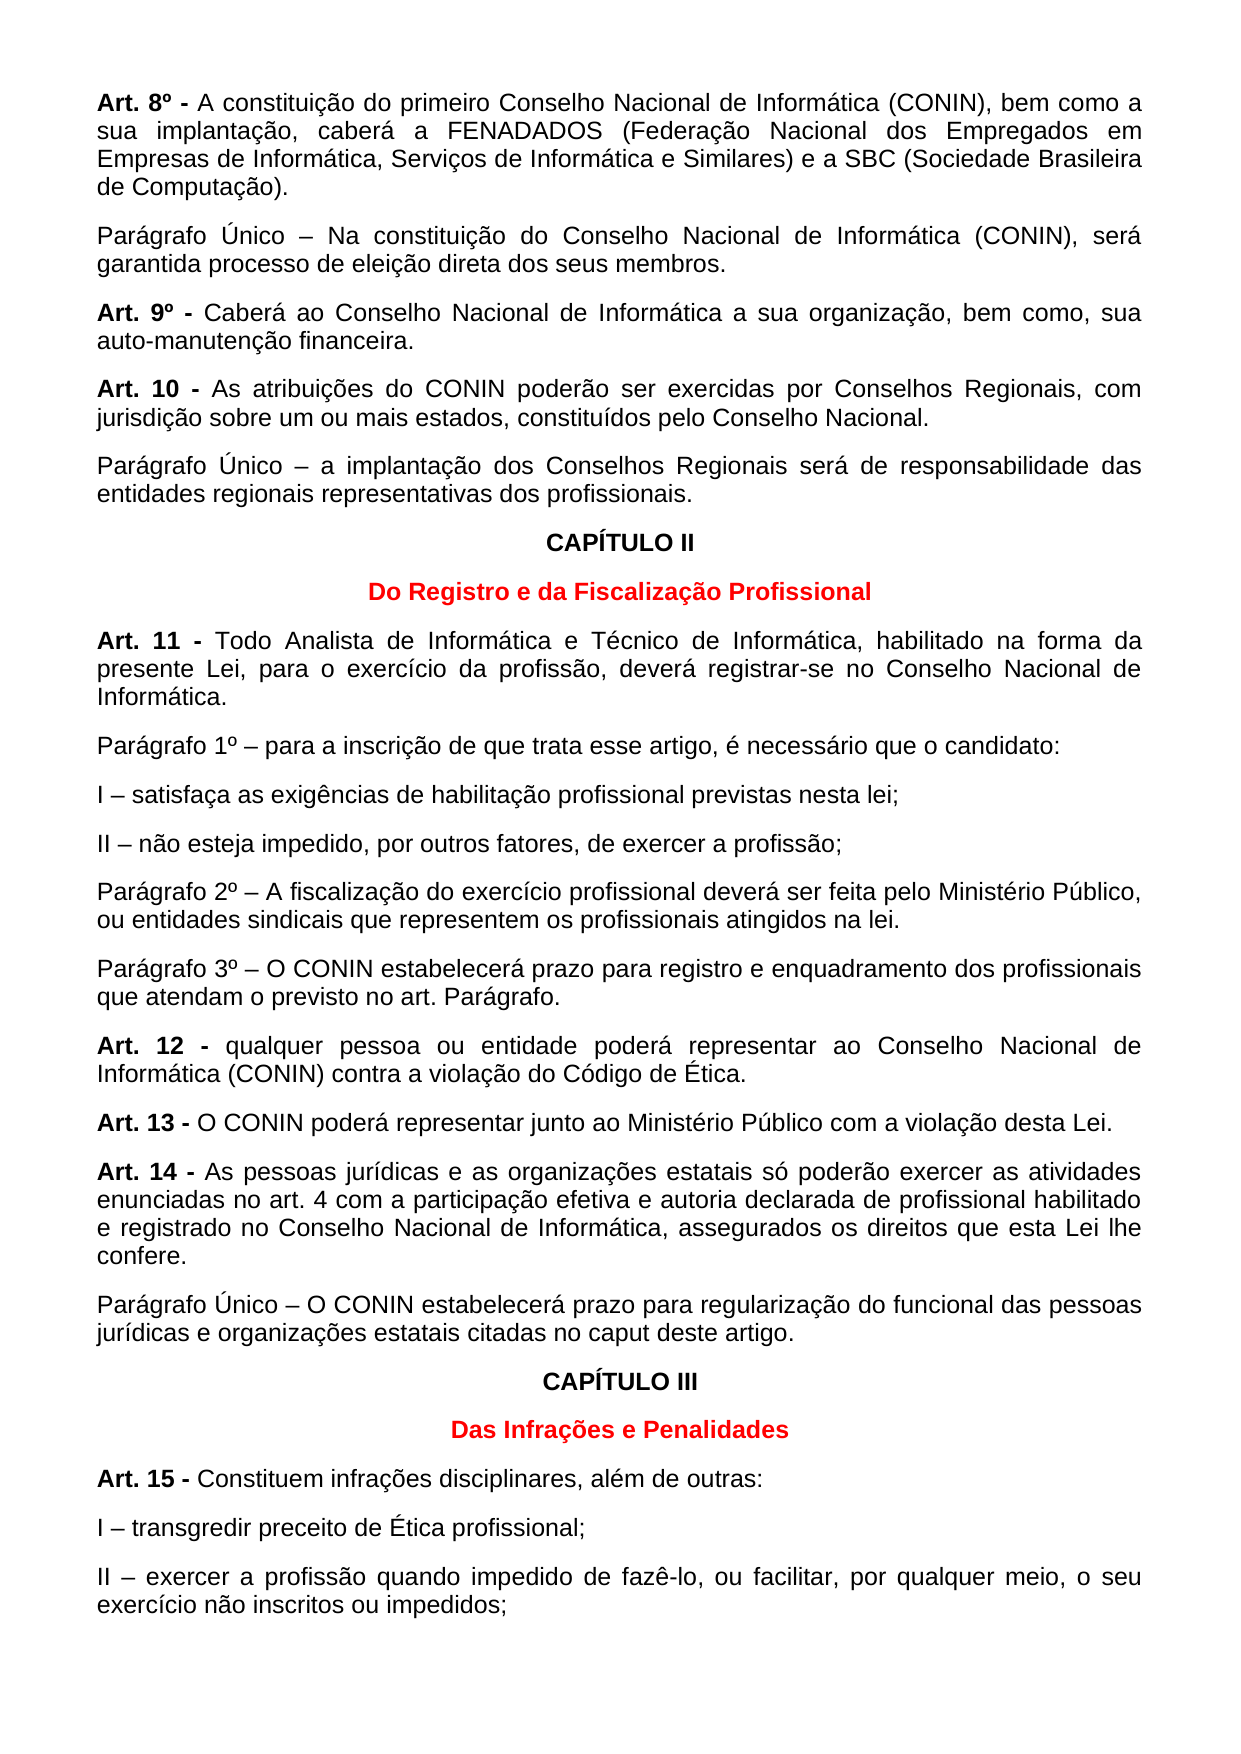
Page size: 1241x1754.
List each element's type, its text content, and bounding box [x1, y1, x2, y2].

text Art. 12 - qualquer pessoa ou entidade poderá representar ao Conselho Nacional de Informática (CONIN) contra a violação do Código de Ética. [97, 1032, 1144, 1088]
text Parágrafo Único – O CONIN estabelecerá prazo para regularização do funcional das pessoas jurídicas e organizações estatais citadas no caput deste artigo. [97, 1291, 1144, 1347]
text Art. 11 - Todo Analista de Informática e Técnico de Informática, habilitado na forma da presente Lei, para o exercício da profissão, deverá registrar-se no Conselho Nacional de Informática. [97, 627, 1144, 711]
text I – transgredir preceito de Ética profissional; [97, 1514, 1144, 1542]
text Parágrafo 2º – A fiscalização do exercício profissional deverá ser feita pelo Ministério Público, ou entidades sindicais que representem os profissionais atingidos na lei. [97, 878, 1144, 934]
text Art. 9º - Caberá ao Conselho Nacional de Informática a sua organização, bem como, sua auto-manutenção financeira. [97, 298, 1144, 354]
text I – satisfaça as exigências de habilitação profissional previstas nesta lei; [97, 780, 1144, 808]
text Parágrafo Único – Na constituição do Conselho Nacional de Informática (CONIN), será garantida processo de eleição direta dos seus membros. [97, 221, 1144, 277]
text CAPÍTULO III [97, 1367, 1144, 1395]
text Parágrafo 3º – O CONIN estabelecerá prazo para registro e enquadramento dos profissionais que atendam o previsto no art. Parágrafo. [97, 955, 1144, 1011]
text Art. 8º - A constituição do primeiro Conselho Nacional de Informática (CONIN), bem como a sua implantação, caberá a FENADADOS (Federação Nacional dos Empregados em Empresas de Informática, Serviços de Informática e Similares) e a SBC (Sociedade Brasileira de Computação). [97, 88, 1144, 201]
text Parágrafo Único – a implantação dos Conselhos Regionais será de responsabilidade das entidades regionais representativas dos profissionais. [97, 452, 1144, 508]
text II – exercer a profissão quando impedido de fazê-lo, ou facilitar, por qualquer meio, o seu exercício não inscritos ou impedidos; [97, 1563, 1144, 1619]
text Parágrafo 1º – para a inscrição de que trata esse artigo, é necessário que o candidato: [97, 732, 1144, 759]
text Art. 13 - O CONIN poderá representar junto ao Ministério Público com a violação desta Lei. [97, 1109, 1144, 1137]
text II – não esteja impedido, por outros fatores, de exercer a profissão; [97, 829, 1144, 857]
text CAPÍTULO II [97, 529, 1144, 557]
text Do Registro e da Fiscalização Profissional [97, 578, 1144, 606]
text Art. 14 - As pessoas jurídicas e as organizações estatais só poderão exercer as atividades enunciadas no art. 4 com a participação efetiva e autoria declarada de profissional habilitado e registrado no Conselho Nacional de Informática, assegurados os direitos que esta Lei lhe confere. [97, 1158, 1144, 1270]
text Art. 15 - Constituem infrações disciplinares, além de outras: [97, 1465, 1144, 1493]
text Art. 10 - As atribuições do CONIN poderão ser exercidas por Conselhos Regionais, com jurisdição sobre um ou mais estados, constituídos pelo Conselho Nacional. [97, 375, 1144, 431]
text Das Infrações e Penalidades [97, 1416, 1144, 1444]
